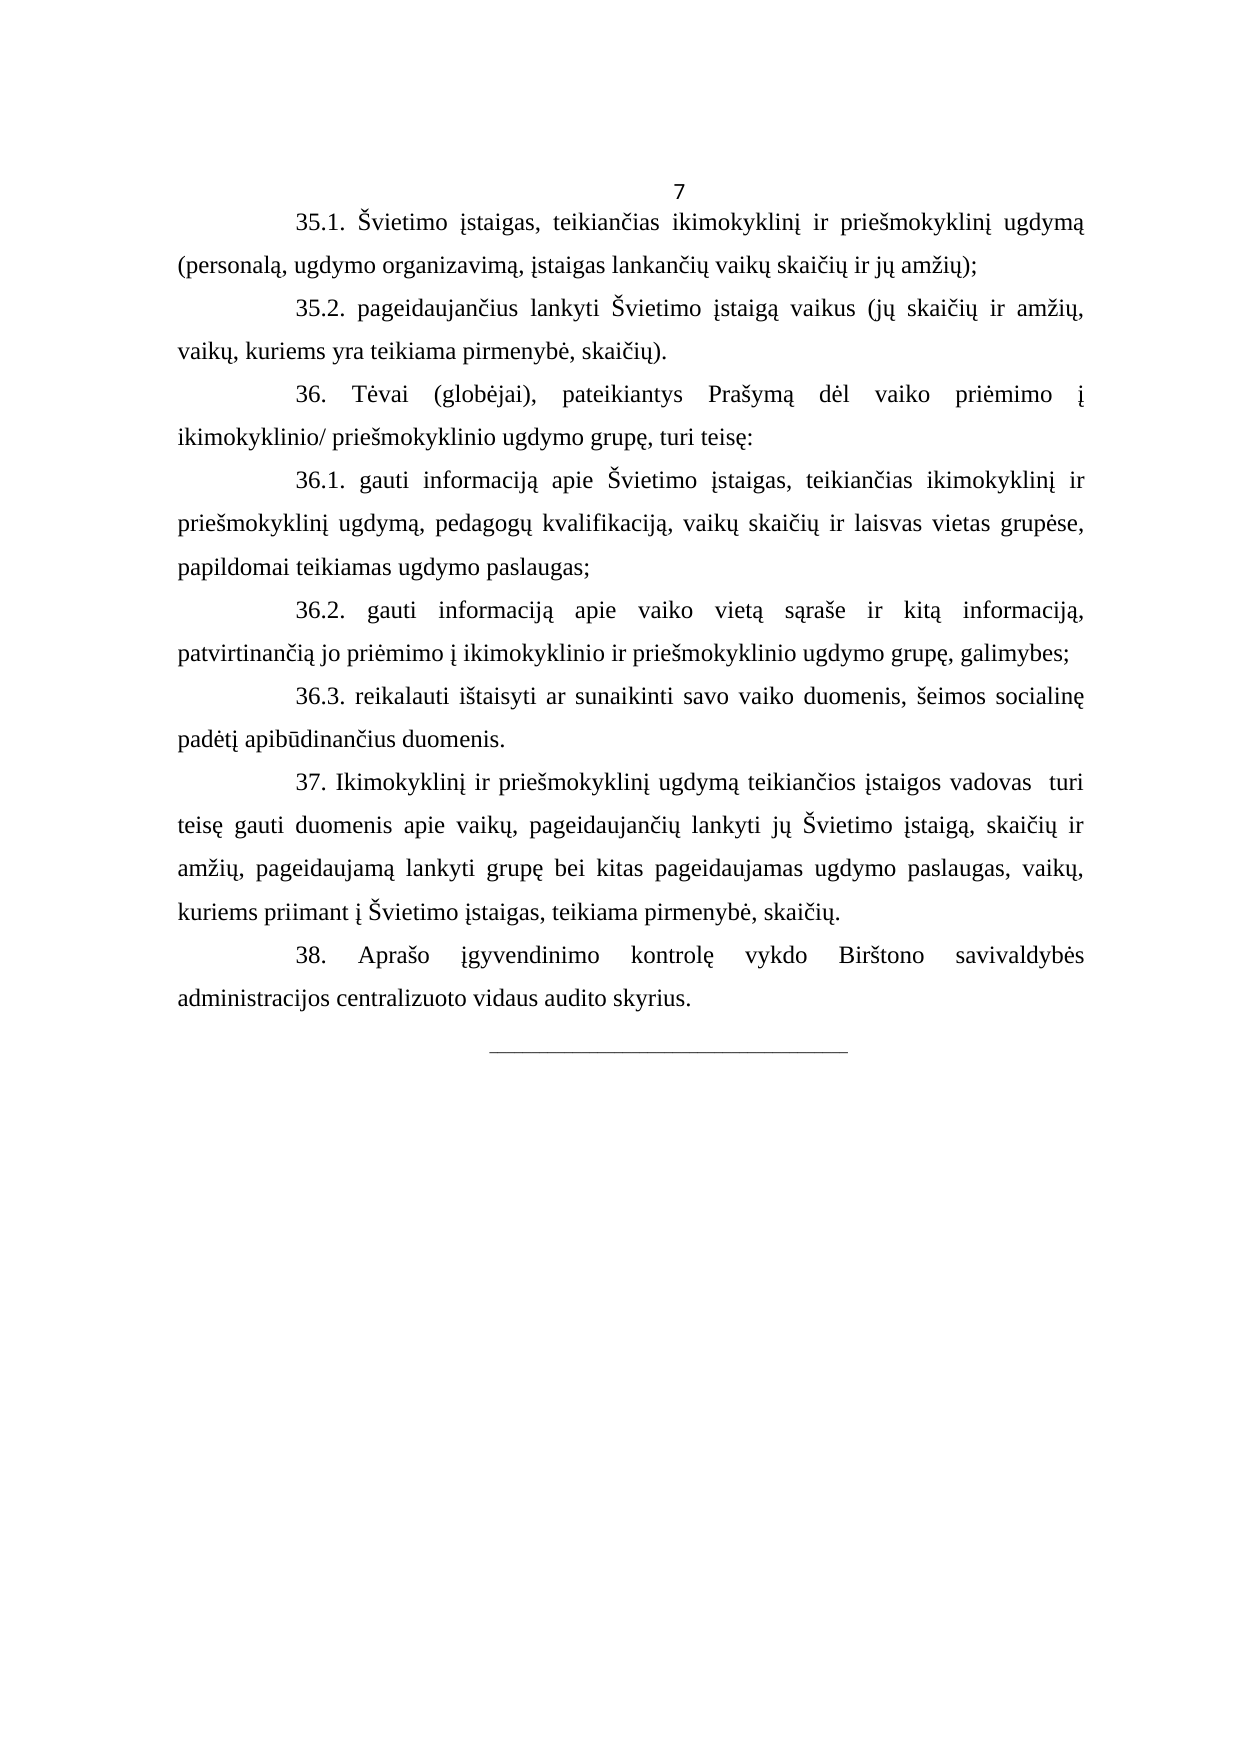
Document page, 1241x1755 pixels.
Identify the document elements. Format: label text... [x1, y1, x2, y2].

text 37. Ikimokyklinį ir priešmokyklinį ugdymą teikiančios įstaigos vadovas turi teisę gauti duomenis apie vaikų, pageidaujančių lankyti jų Švietimo įstaigą, skaičių ir amžių, pageidaujamą lankyti grupę bei kitas pageidaujamas ugdymo paslaugas, vaikų, kuriems priimant į Švietimo įstaigas, teikiama pirmenybė, skaičių. [177, 767, 1085, 925]
text ___________________________________________ [177, 1026, 1085, 1055]
text 35.1. Švietimo įstaigas, teikiančias ikimokyklinį ir priešmokyklinį ugdymą (personalą, ugdymo organizavimą, įstaigas lankančių vaikų skaičių ir jų amžių); [177, 207, 1085, 278]
text 36.2. gauti informaciją apie vaiko vietą sąraše ir kitą informaciją, patvirtinančią jo priėmimo į ikimokyklinio ir priešmokyklinio ugdymo grupę, galimybes; [177, 595, 1085, 667]
text 35.2. pageidaujančius lankyti Švietimo įstaigą vaikus (jų skaičių ir amžių, vaikų, kuriems yra teikiama pirmenybė, skaičių). [177, 293, 1085, 365]
text 36.1. gauti informaciją apie Švietimo įstaigas, teikiančias ikimokyklinį ir priešmokyklinį ugdymą, pedagogų kvalifikaciją, vaikų skaičių ir laisvas vietas grupėse, papildomai teikiamas ugdymo paslaugas; [177, 465, 1085, 580]
text 38. Aprašo įgyvendinimo kontrolę vykdo Birštono savivaldybės administracijos centralizuoto vidaus audito skyrius. [177, 940, 1085, 1012]
text 36.3. reikalauti ištaisyti ar sunaikinti savo vaiko duomenis, šeimos socialinę padėtį apibūdinančius duomenis. [177, 681, 1085, 753]
text 36. Tėvai (globėjai), pateikiantys Prašymą dėl vaiko priėmimo į ikimokyklinio/ priešmokyklinio ugdymo grupę, turi teisę: [177, 379, 1085, 451]
